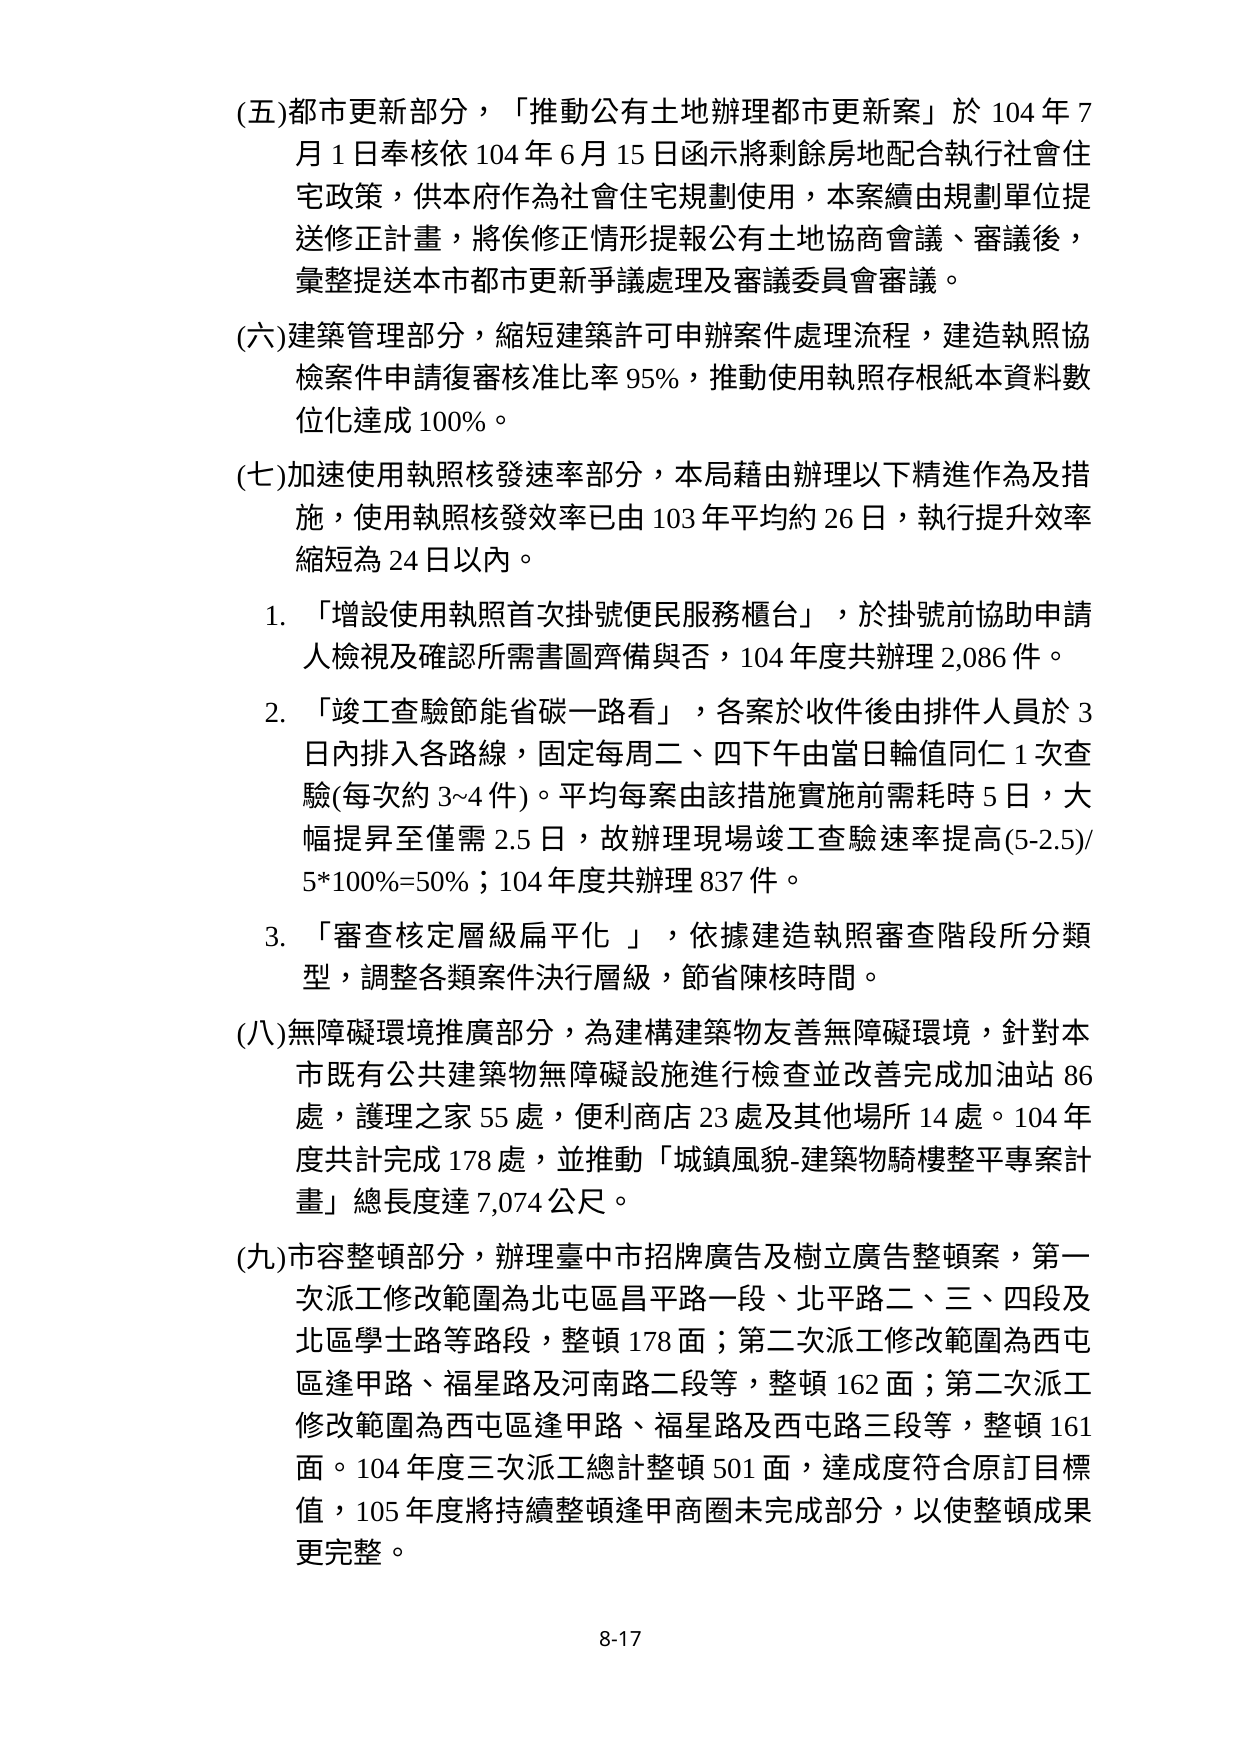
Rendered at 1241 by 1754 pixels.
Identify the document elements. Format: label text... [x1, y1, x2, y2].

text (五)都市更新部分，「推動公有土地辦理都市更新案」於104年7月1日奉核依104年6月15日函示將剩餘房地配合執行社會住宅政策，供本府作為社會住宅規劃使用，本案續由規劃單位提送修正計畫，將俟修正情形提報公有土地協商會議、審議後，彙整提送本市都市更新爭議處理及審議委員會審議。 [236, 89, 1092, 300]
list 「增設使用執照首次掛號便民服務櫃台」，於掛號前協助申請人檢視及確認所需書圖齊備與否，104年度共辦理2,086件。 [264, 591, 1092, 676]
text (九)市容整頓部分，辦理臺中市招牌廣告及樹立廣告整頓案，第一次派工修改範圍為北屯區昌平路一段、北平路二、三、四段及北區學士路等路段，整頓178面；第二次派工修改範圍為西屯區逢甲路、福星路及河南路二段等，整頓162面；第二次派工修改範圍為西屯區逢甲路、福星路及西屯路三段等，整頓161面。104年度三次派工總計整頓501面，達成度符合原訂目標值，105年度將持續整頓逢甲商圈未完成部分，以使整頓成果更完整。 [236, 1233, 1092, 1572]
list 「審查核定層級扁平化 」，依據建造執照審查階段所分類型，調整各類案件決行層級，節省陳核時間。 [264, 912, 1092, 997]
text (八)無障礙環境推廣部分，為建構建築物友善無障礙環境，針對本市既有公共建築物無障礙設施進行檢查並改善完成加油站86處，護理之家55處，便利商店23處及其他場所14處。104年度共計完成178處，並推動「城鎮風貌-建築物騎樓整平專案計畫」總長度達7,074公尺。 [236, 1009, 1092, 1221]
text (六)建築管理部分，縮短建築許可申辦案件處理流程，建造執照協檢案件申請復審核准比率95%，推動使用執照存根紙本資料數位化達成100%。 [236, 313, 1092, 439]
list 「竣工查驗節能省碳一路看」，各案於收件後由排件人員於3日內排入各路線，固定每周二、四下午由當日輪值同仁1次查驗(每次約3~4件)。平均每案由該措施實施前需耗時5日，大幅提昇至僅需2.5日，故辦理現場竣工查驗速率提高(5-2.5)/5*100%=50%；104年度共辦理837件。 [264, 688, 1092, 900]
text (七)加速使用執照核發速率部分，本局藉由辦理以下精進作為及措施，使用執照核發效率已由103年平均約26日，執行提升效率縮短為24日以內。 [236, 452, 1092, 579]
